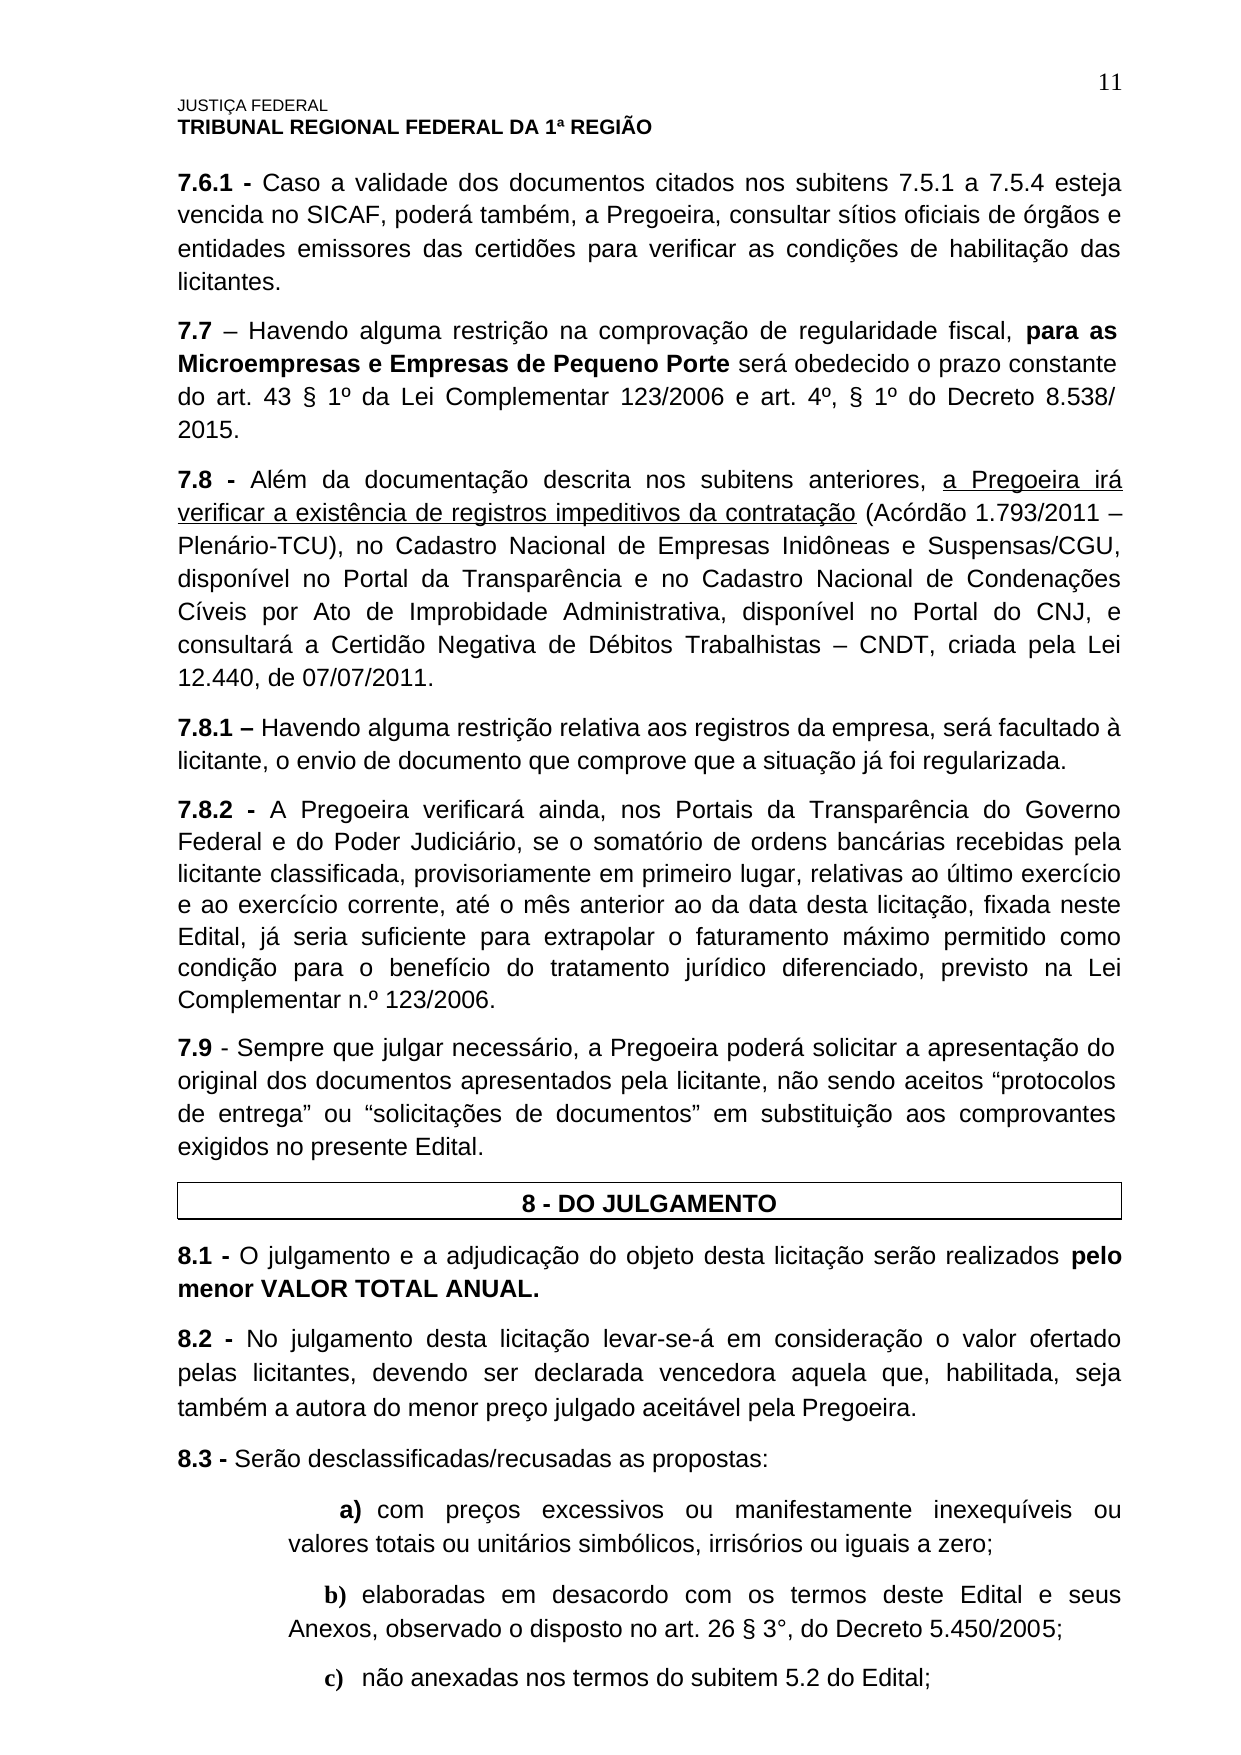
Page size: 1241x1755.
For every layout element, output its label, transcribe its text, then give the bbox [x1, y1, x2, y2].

text 7.8.1 – Havendo alguma restrição relativa aos registros da empresa, será facultado à licitante, o envio de documento que comprove que a situação já foi regularizada. [177, 713, 1122, 774]
text 7.9 - Sempre que julgar necessário, a Pregoeira poderá solicitar a apresentação do original dos documentos apresentados pela licitante, não sendo aceitos “protocolos de entrega” ou “solicitações de documentos” em substituição aos comprovantes exigidos no presente Edital. [177, 1033, 1117, 1161]
text 7.7 – Havendo alguma restrição na comprovação de regularidade fiscal, para as Microempresas e Empresas de Pequeno Porte será obedecido o prazo constante do art. 43 § 1º da Lei Complementar 123/2006 e art. 4º, § 1º do Decreto 8.538/ 2015. [177, 316, 1117, 444]
list não anexadas nos termos do subitem 5.2 do Edital; [251, 1663, 1122, 1692]
list elaboradas em desacordo com os termos deste Edital e seus Anexos, observado o disposto no art. 26 § 3°, do Decreto 5.450/2005; [251, 1581, 1122, 1642]
text 7.8 - Além da documentação descrita nos subitens anteriores, a Pregoeira irá verificar a existência de registros impeditivos da contratação (Acórdão 1.793/2011 – Plenário-TCU), no Cadastro Nacional de Empresas Inidôneas e Suspensas/CGU, disponível no Portal da Transparência e no Cadastro Nacional de Condenações Cíveis por Ato de Improbidade Administrativa, disponível no Portal do CNJ, e consultará a Certidão Negativa de Débitos Trabalhistas – CNDT, criada pela Lei 12.440, de 07/07/2011. [177, 465, 1122, 692]
text 8.2 - No julgamento desta licitação levar-se-á em consideração o valor ofertado pelas licitantes, devendo ser declarada vencedora aquela que, habilitada, seja também a autora do menor preço julgado aceitável pela Pregoeira. [177, 1324, 1122, 1421]
text 8 - DO JULGAMENTO [178, 1183, 1121, 1218]
text 8.3 - Serão desclassificadas/recusadas as propostas: [177, 1444, 1122, 1472]
text 8.1 - O julgamento e a adjudicação do objeto desta licitação serão realizados pelo menor VALOR TOTAL ANUAL. [177, 1241, 1122, 1303]
text 7.6.1 - Caso a validade dos documentos citados nos subitens 7.5.1 a 7.5.4 esteja vencida no SICAF, poderá também, a Pregoeira, consultar sítios oficiais de órgãos e entidades emissores das certidões para verificar as condições de habilitação das licitantes. [177, 167, 1122, 295]
list com preços excessivos ou manifestamente inexequíveis ou valores totais ou unitários simbólicos, irrisórios ou iguais a zero; [251, 1495, 1122, 1558]
text 7.8.2 - A Pregoeira verificará ainda, nos Portais da Transparência do Governo Federal e do Poder Judiciário, se o somatório de ordens bancárias recebidas pela licitante classificada, provisoriamente em primeiro lugar, relativas ao último exercício e ao exercício corrente, até o mês anterior ao da data desta licitação, fixada neste Edital, já seria suficiente para extrapolar o faturamento máximo permitido como condição para o benefício do tratamento jurídico diferenciado, previsto na Lei Complementar n.º 123/2006. [177, 796, 1122, 1014]
